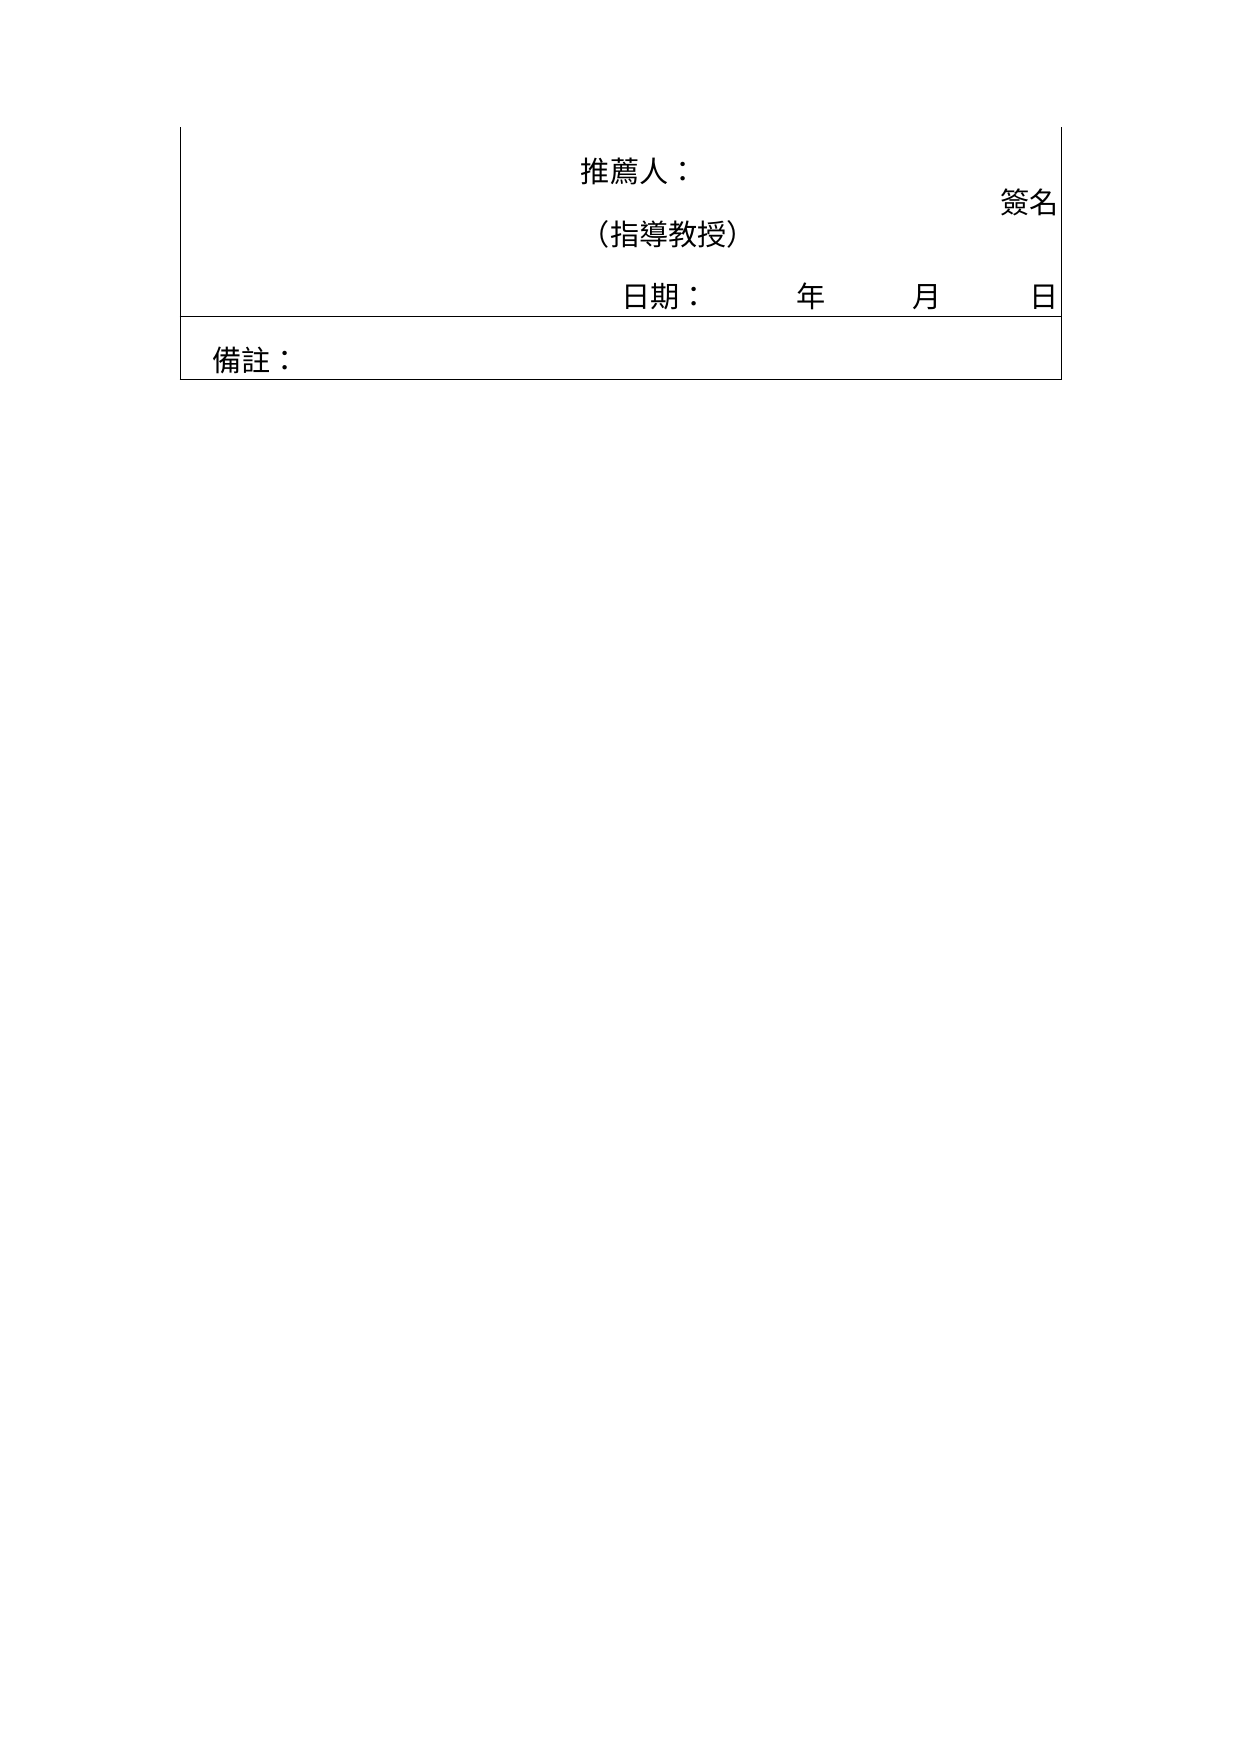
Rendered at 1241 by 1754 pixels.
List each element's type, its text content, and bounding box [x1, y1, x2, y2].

table_cell 推薦人： （指導教授） [576, 127, 769, 253]
table_cell 簽名 [770, 127, 1061, 253]
table_cell [181, 127, 576, 253]
table_cell 日期： 年 月 日 [181, 253, 1061, 316]
table_cell 備註： [181, 317, 1061, 379]
